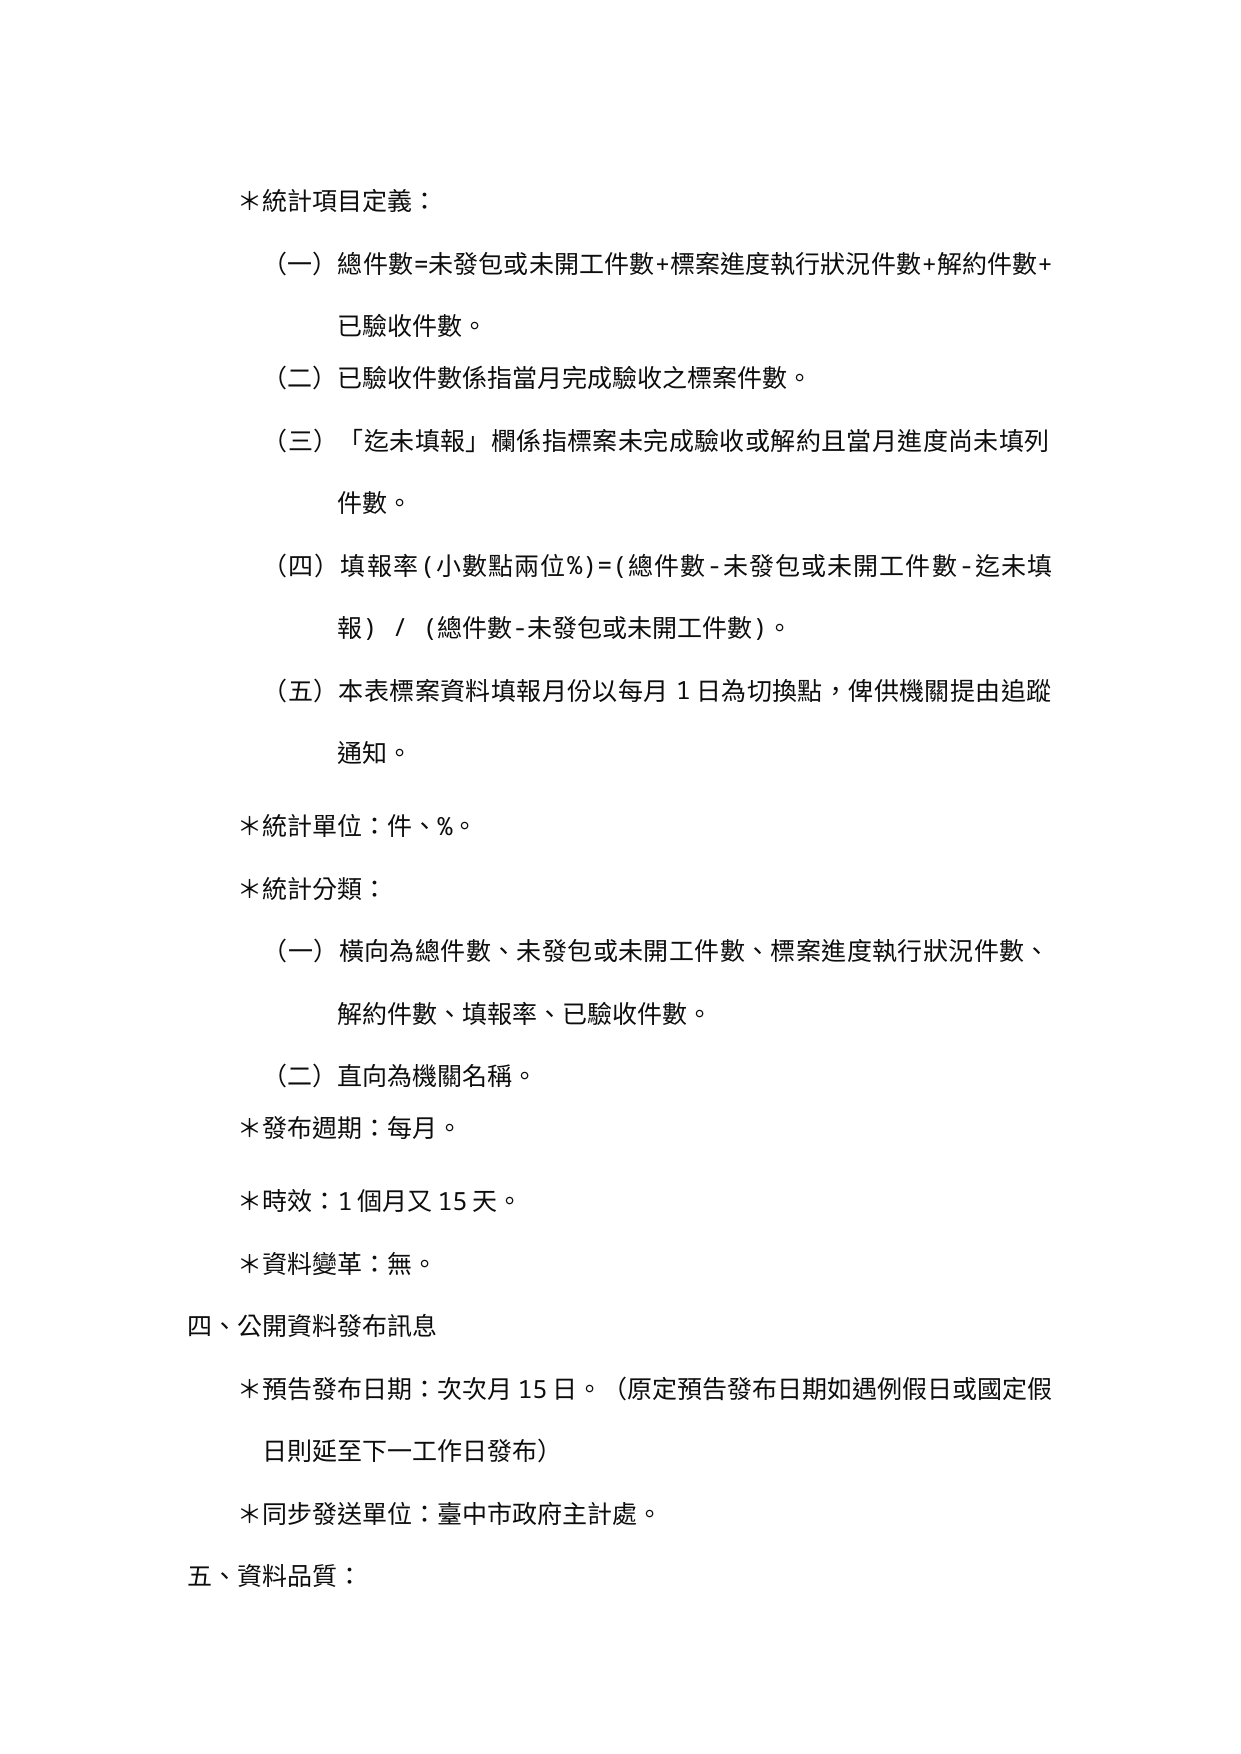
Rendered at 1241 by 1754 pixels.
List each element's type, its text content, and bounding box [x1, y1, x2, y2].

text （五）本表標案資料填報月份以每月1日為切換點，俾供機關提由追蹤通知。 [262, 658, 1053, 783]
text ＊統計項目定義： [237, 158, 1053, 221]
text 四、公開資料發布訊息 [187, 1283, 1053, 1346]
text （二）直向為機關名稱。 [262, 1033, 1053, 1096]
text （四）填報率(小數點兩位%)=(總件數-未發包或未開工件數-迄未填報) / (總件數-未發包或未開工件數)。 [262, 533, 1053, 658]
text ＊資料變革：無。 [237, 1221, 1053, 1283]
text ＊統計單位：件、%。 [237, 783, 1053, 846]
text ＊同步發送單位：臺中市政府主計處。 [237, 1471, 1053, 1533]
text ＊發布週期：每月。 [237, 1096, 1053, 1158]
text ＊預告發布日期：次次月15日。（原定預告發布日期如遇例假日或國定假日則延至下一工作日發布） [237, 1346, 1053, 1471]
text （一）總件數=未發包或未開工件數+標案進度執行狀況件數+解約件數+已驗收件數。 [262, 221, 1053, 346]
text （一）橫向為總件數、未發包或未開工件數、標案進度執行狀況件數、解約件數、填報率、已驗收件數。 [262, 908, 1053, 1033]
text 五、資料品質： [187, 1533, 1053, 1596]
text ＊統計分類： [237, 846, 1053, 908]
text （三）「迄未填報」欄係指標案未完成驗收或解約且當月進度尚未填列件數。 [262, 408, 1053, 533]
text （二）已驗收件數係指當月完成驗收之標案件數。 [262, 346, 1053, 408]
text ＊時效：1個月又15天。 [237, 1158, 1053, 1221]
